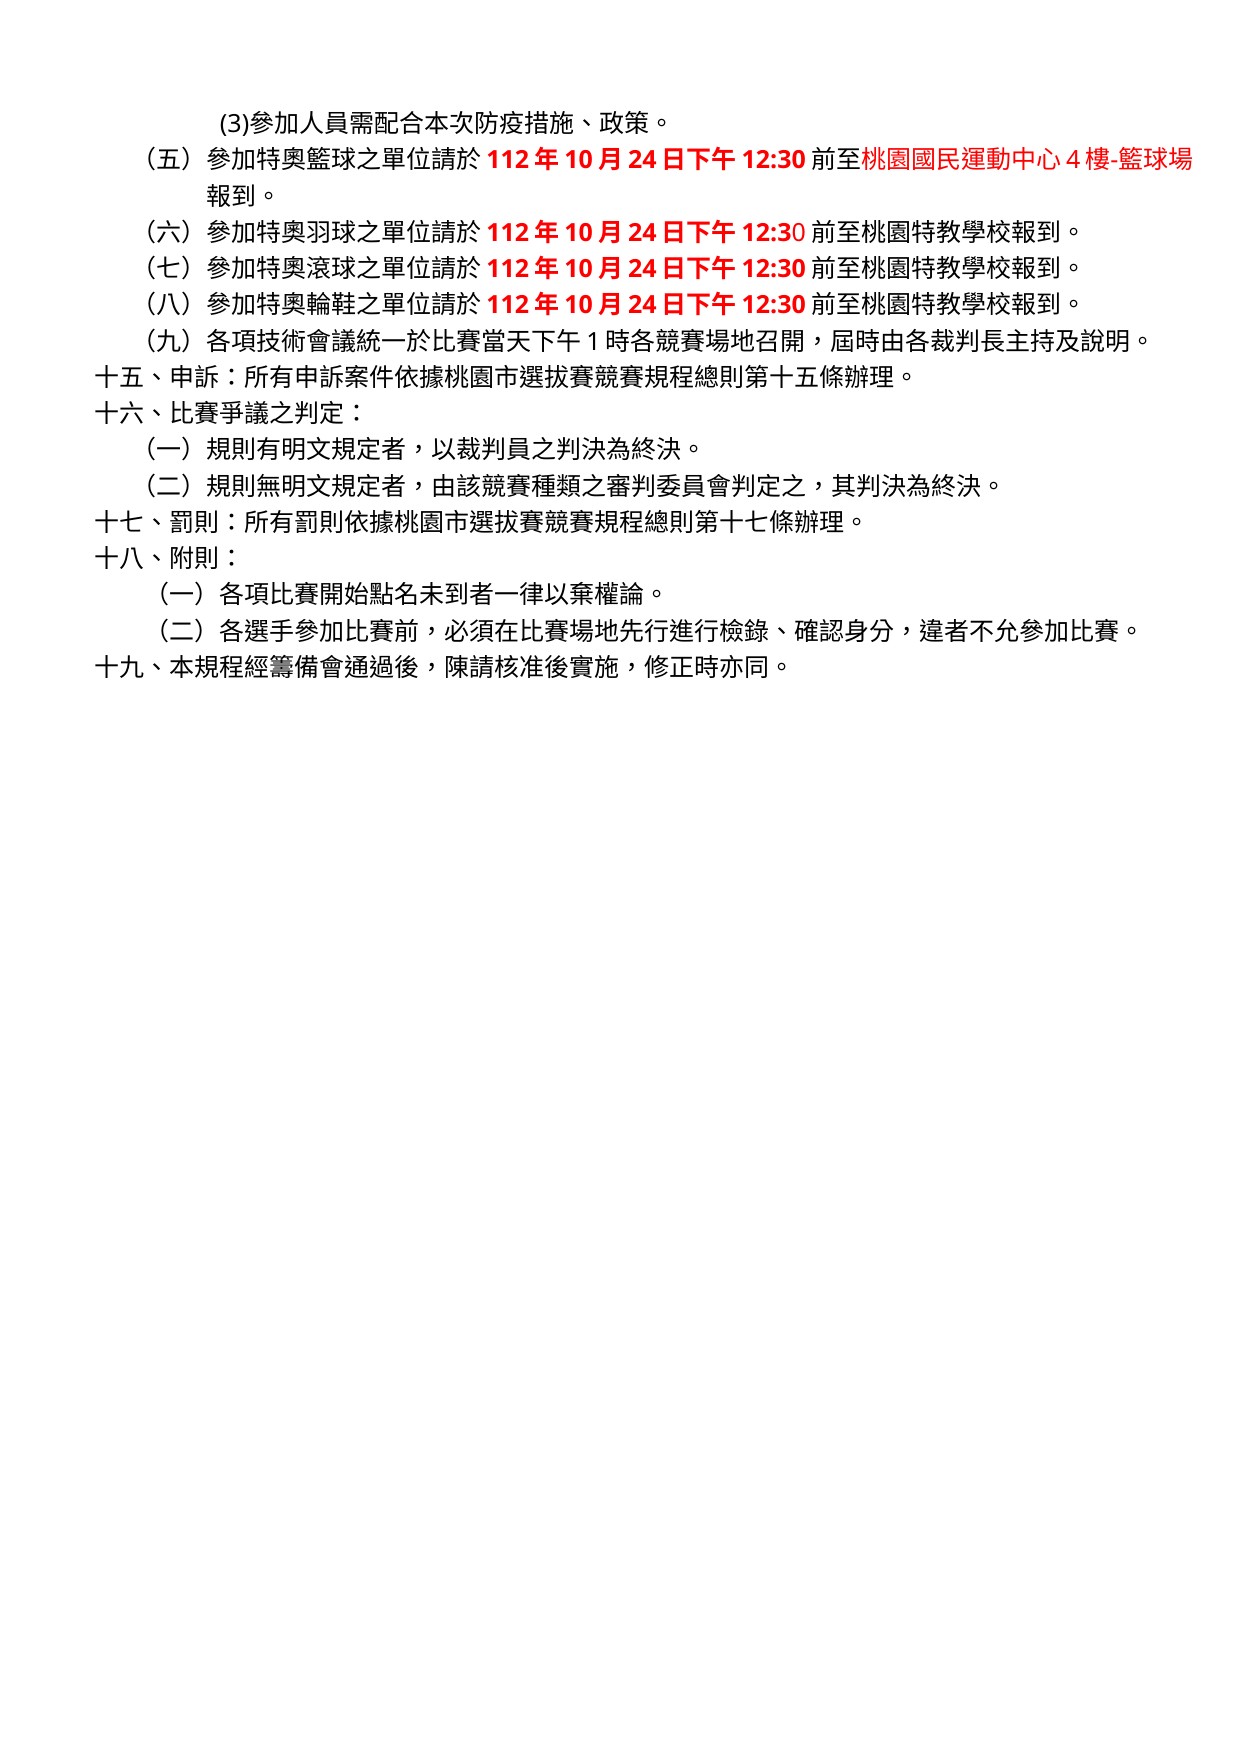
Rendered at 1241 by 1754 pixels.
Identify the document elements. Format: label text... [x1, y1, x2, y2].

text （二）各選手參加比賽前，必須在比賽場地先行進行檢錄、確認身分，違者不允參加比賽。 [94, 611, 1167, 647]
text （一）規則有明文規定者，以裁判員之判決為終決。 [131, 430, 1167, 466]
text 十七、罰則：所有罰則依據桃園市選拔賽競賽規程總則第十七條辦理。 [94, 502, 1167, 538]
text (3)參加人員需配合本次防疫措施、政策。 [194, 103, 1167, 140]
text 十五、申訴：所有申訴案件依據桃園市選拔賽競賽規程總則第十五條辦理。 [94, 357, 1167, 393]
text 十六、比賽爭議之判定： [94, 393, 1167, 430]
text 十九、本規程經籌備會通過後，陳請核准後實施，修正時亦同。 [94, 647, 1167, 683]
text 十八、附則： [94, 538, 1167, 575]
text （八）參加特奧輪鞋之單位請於112年10月24日下午12:30前至桃園特教學校報到。 [131, 285, 1211, 321]
text （七）參加特奧滾球之單位請於112年10月24日下午12:30前至桃園特教學校報到。 [131, 248, 1240, 285]
text （五）參加特奧籃球之單位請於112年10月24日下午12:30前至桃園國民運動中心4樓-籃球場 報到。 [131, 140, 1211, 212]
text （一）各項比賽開始點名未到者一律以棄權論。 [94, 575, 1167, 611]
text （二）規則無明文規定者，由該競賽種類之審判委員會判定之，其判決為終決。 [131, 466, 1167, 502]
text （九）各項技術會議統一於比賽當天下午1時各競賽場地召開，屆時由各裁判長主持及說明。 [131, 321, 1167, 357]
text （六）參加特奧羽球之單位請於112年10月24日下午12:30前至桃園特教學校報到。 [131, 212, 1211, 248]
